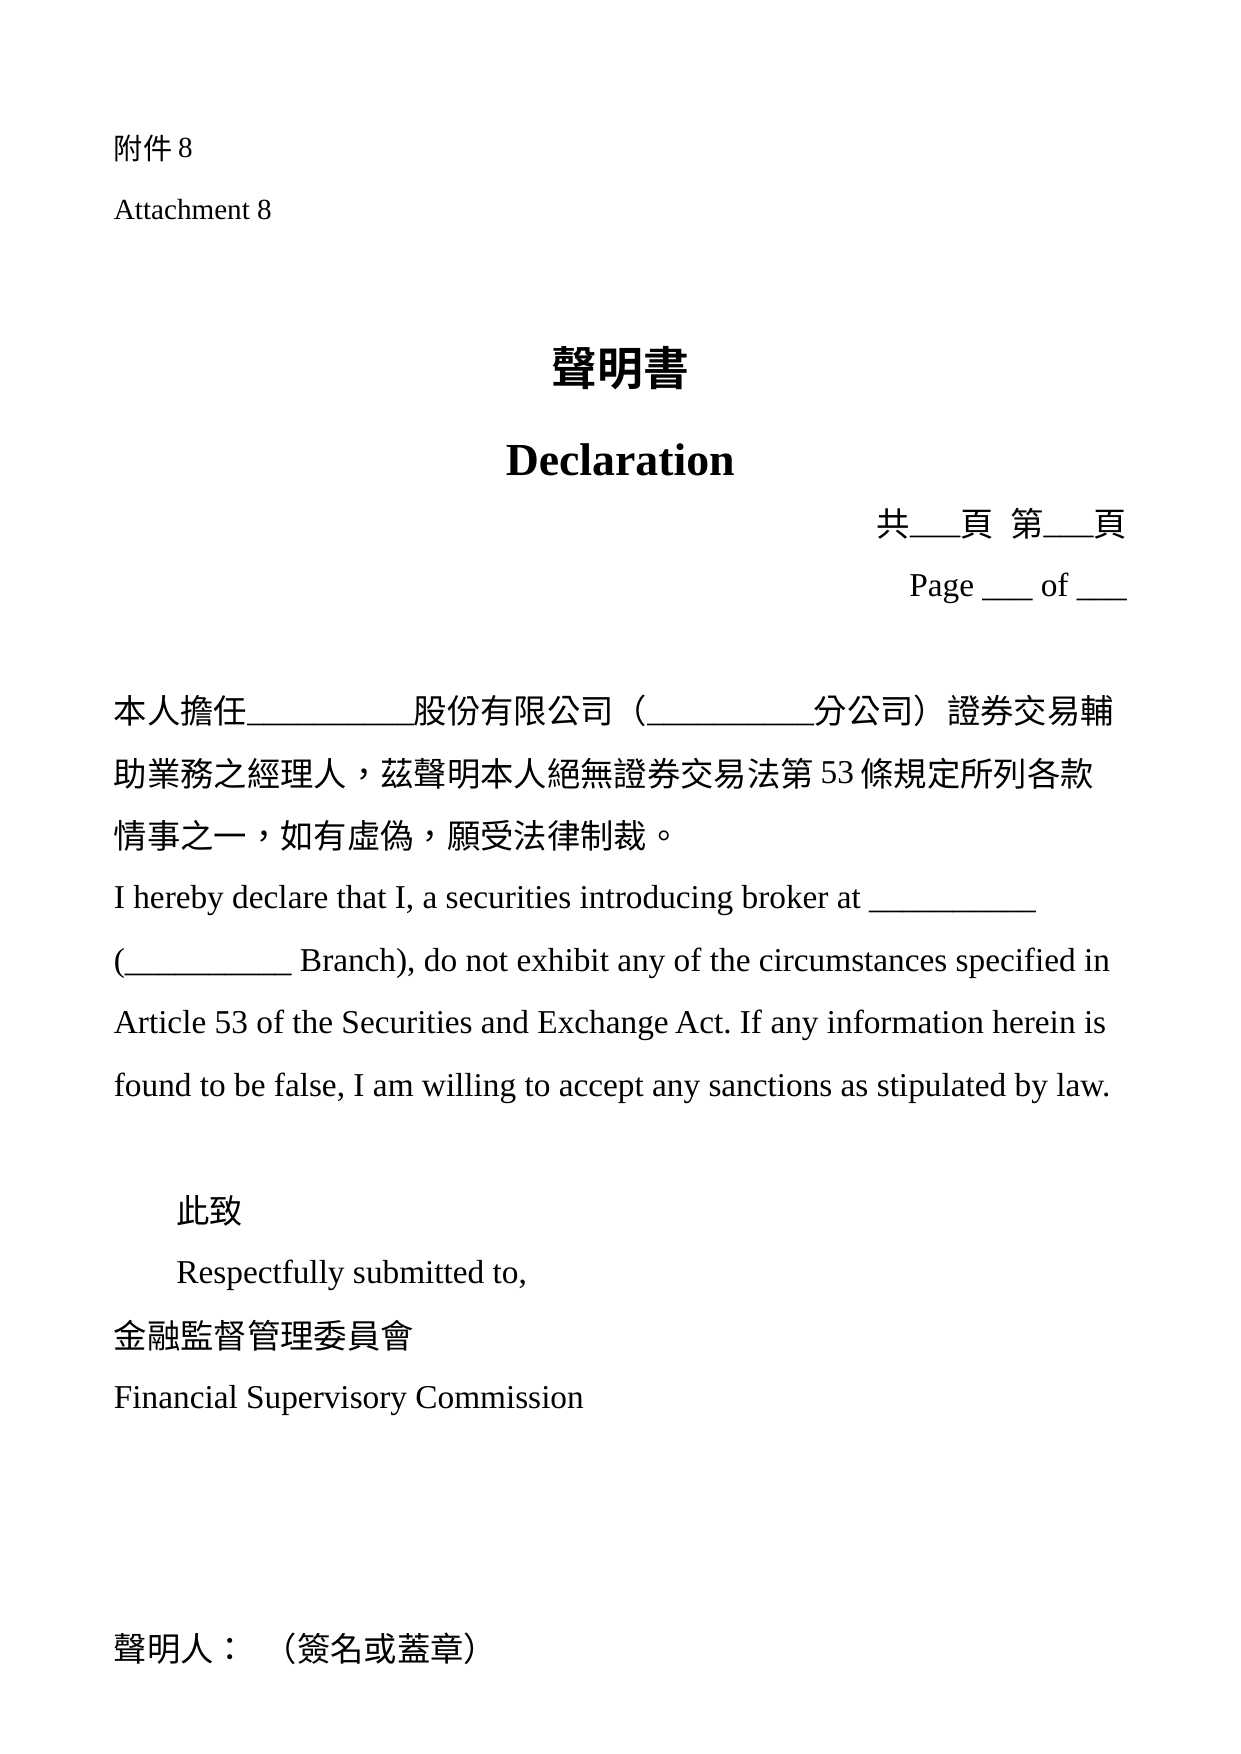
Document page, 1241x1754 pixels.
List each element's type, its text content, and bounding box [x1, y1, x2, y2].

text Respectfully submitted to, [114, 1230, 1127, 1293]
text Financial Supervisory Commission [114, 1355, 1127, 1418]
text I hereby declare that I, a securities introducing broker at __________ (__________ Branch), do not exhibit any of the circumstances specified in Article 53 of the Securities and Exchange Act. If any information herein is found to be false, I am willing to accept any sanctions as stipulated by law. [114, 855, 1127, 1105]
text 附件8 [114, 105, 1127, 168]
text 共___頁 第___頁 [89, 480, 1127, 543]
text 此致 [114, 1168, 1127, 1230]
text Declaration [89, 418, 1152, 480]
text Attachment 8 [114, 168, 1127, 230]
text 金融監督管理委員會 [114, 1293, 1127, 1355]
text 聲明人： （簽名或蓋章） [114, 1605, 1127, 1668]
text 聲明書 [89, 293, 1152, 418]
text Page ___ of ___ [89, 543, 1127, 605]
text 本人擔任__________股份有限公司（__________分公司）證券交易輔助業務之經理人，茲聲明本人絕無證券交易法第53條規定所列各款情事之一，如有虛偽，願受法律制裁。 [114, 668, 1127, 855]
